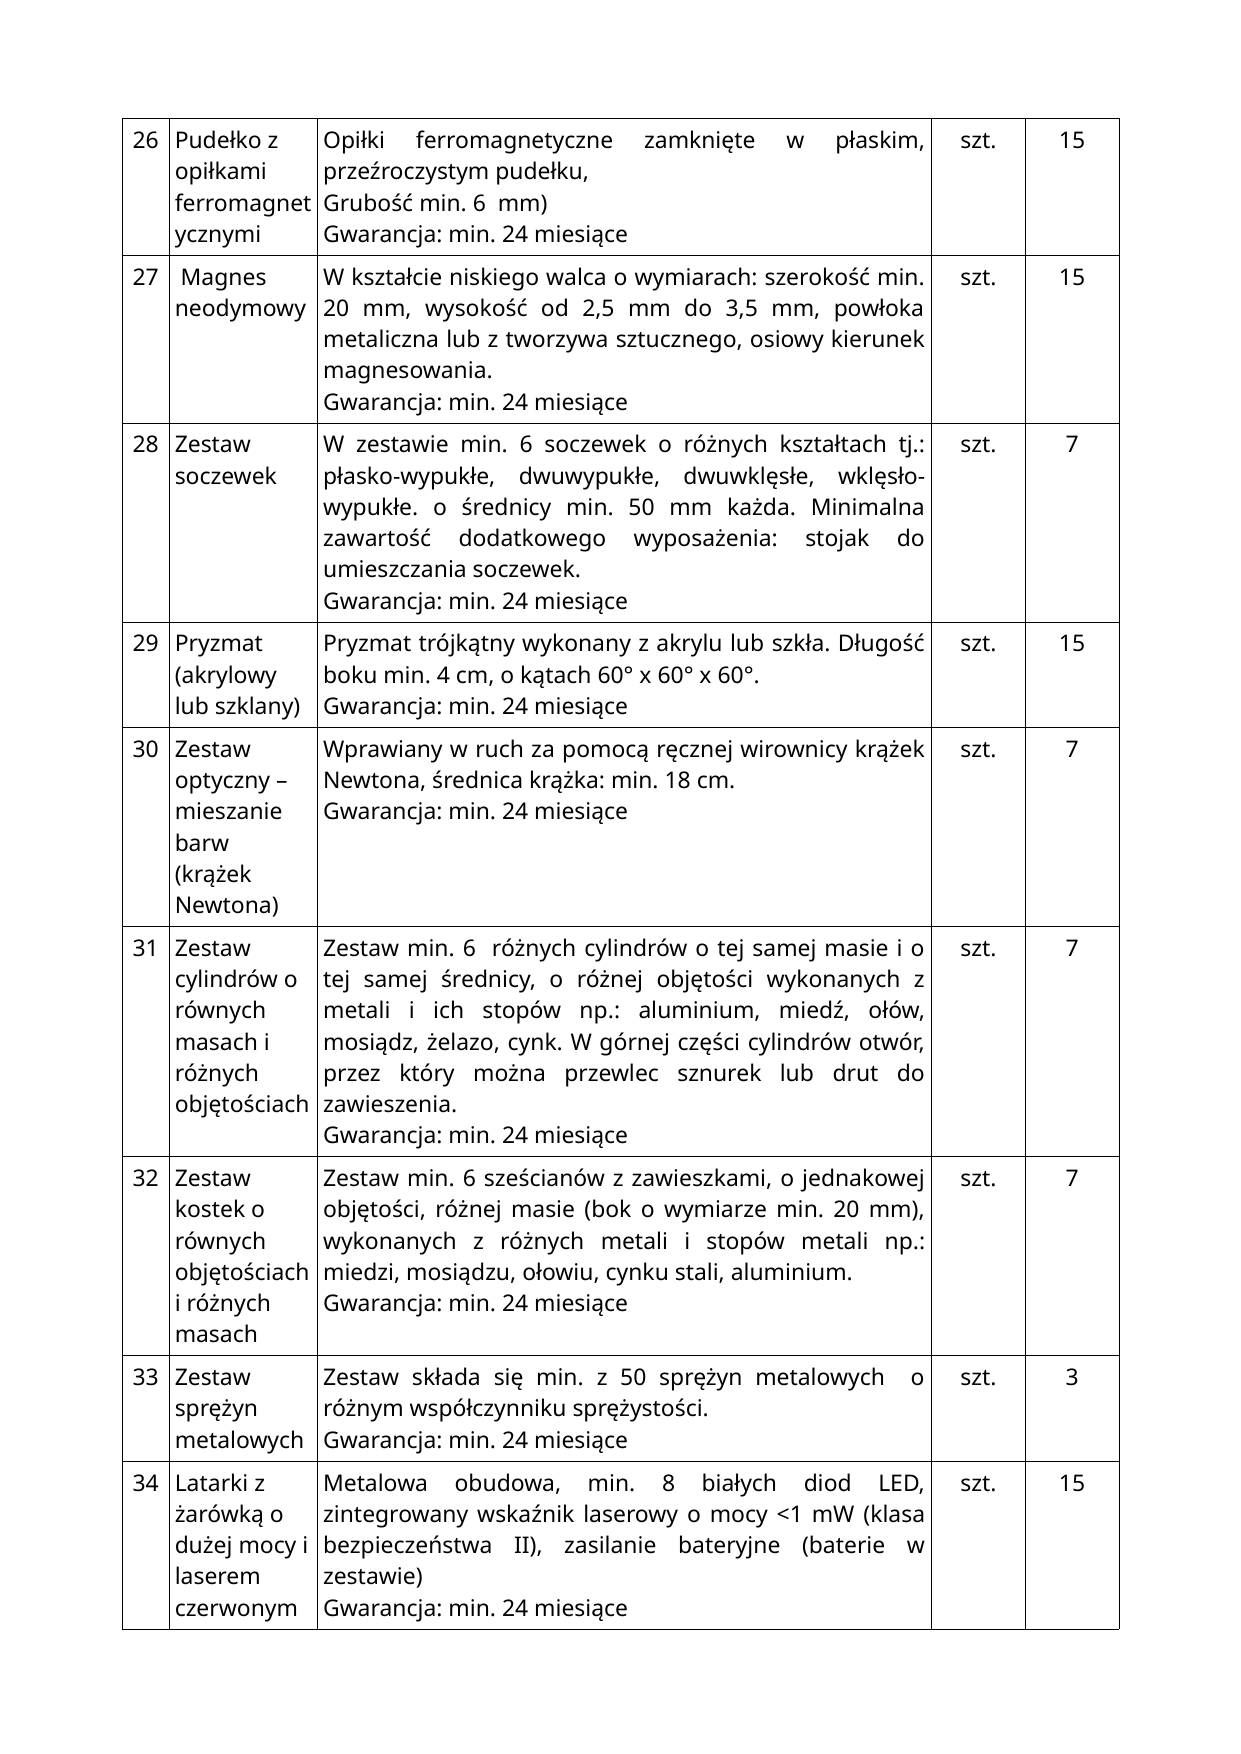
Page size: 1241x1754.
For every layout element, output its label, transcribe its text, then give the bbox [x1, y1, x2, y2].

table_cell 15 [1026, 623, 1119, 727]
table_cell Zestaw kostek o równych objętościach i różnych masach [170, 1157, 317, 1355]
table_cell Pudełko z opiłkami ferromagnetycznymi [170, 119, 317, 255]
table_cell 32 [123, 1157, 169, 1355]
table_cell Zestaw sprężyn metalowych [170, 1356, 317, 1461]
table_cell 27 [123, 256, 169, 422]
table_cell 3 [1026, 1356, 1119, 1461]
table_cell Zestaw min. 6 sześcianów z zawieszkami, o jednakowej objętości, różnej masie (bok o wymiarze min. 20 mm), wykonanych z różnych metali i stopów metali np.: miedzi, mosiądzu, ołowiu, cynku stali, aluminium. Gwarancja: min. 24 miesiące [318, 1157, 931, 1355]
table_cell 15 [1026, 256, 1119, 422]
table_cell szt. [932, 1356, 1025, 1461]
table_cell Zestaw soczewek [170, 424, 317, 622]
table_cell 7 [1026, 728, 1119, 926]
table_cell 34 [123, 1462, 169, 1628]
table_cell szt. [932, 623, 1025, 727]
table_cell szt. [932, 256, 1025, 422]
table_cell W kształcie niskiego walca o wymiarach: szerokość min. 20 mm, wysokość od 2,5 mm do 3,5 mm, powłoka metaliczna lub z tworzywa sztucznego, osiowy kierunek magnesowania. Gwarancja: min. 24 miesiące [318, 256, 931, 422]
table_cell Latarki z żarówką o dużej mocy i laserem czerwonym [170, 1462, 317, 1628]
table_cell 7 [1026, 1157, 1119, 1355]
table_cell 15 [1026, 119, 1119, 255]
table_cell 30 [123, 728, 169, 926]
table_cell 26 [123, 119, 169, 255]
table_cell Zestaw składa się min. z 50 sprężyn metalowych o różnym współczynniku sprężystości. Gwarancja: min. 24 miesiące [318, 1356, 931, 1461]
table_cell Opiłki ferromagnetyczne zamknięte w płaskim, przeźroczystym pudełku, Grubość min. 6 mm) Gwarancja: min. 24 miesiące [318, 119, 931, 255]
table_cell Metalowa obudowa, min. 8 białych diod LED, zintegrowany wskaźnik laserowy o mocy <1 mW (klasa bezpieczeństwa II), zasilanie bateryjne (baterie w zestawie) Gwarancja: min. 24 miesiące [318, 1462, 931, 1628]
table_cell Zestaw min. 6 różnych cylindrów o tej samej masie i o tej samej średnicy, o różnej objętości wykonanych z metali i ich stopów np.: aluminium, miedź, ołów, mosiądz, żelazo, cynk. W górnej części cylindrów otwór, przez który można przewlec sznurek lub drut do zawieszenia. Gwarancja: min. 24 miesiące [318, 927, 931, 1156]
table_cell 15 [1026, 1462, 1119, 1628]
table_cell 33 [123, 1356, 169, 1461]
table_cell 31 [123, 927, 169, 1156]
table_cell szt. [932, 119, 1025, 255]
table_cell szt. [932, 424, 1025, 622]
table_cell szt. [932, 927, 1025, 1156]
table_cell 7 [1026, 927, 1119, 1156]
table_cell 29 [123, 623, 169, 727]
table_cell Zestaw optyczny – mieszanie barw (krążek Newtona) [170, 728, 317, 926]
table_cell Wprawiany w ruch za pomocą ręcznej wirownicy krążek Newtona, średnica krążka: min. 18 cm. Gwarancja: min. 24 miesiące [318, 728, 931, 926]
table_cell Pryzmat (akrylowy lub szklany) [170, 623, 317, 727]
table_cell Zestaw cylindrów o równych masach i różnych objętościach [170, 927, 317, 1156]
table_cell szt. [932, 728, 1025, 926]
table_cell 28 [123, 424, 169, 622]
table_cell W zestawie min. 6 soczewek o różnych kształtach tj.: płasko-wypukłe, dwuwypukłe, dwuwklęsłe, wklęsło-wypukłe. o średnicy min. 50 mm każda. Minimalna zawartość dodatkowego wyposażenia: stojak do umieszczania soczewek. Gwarancja: min. 24 miesiące [318, 424, 931, 622]
table_cell szt. [932, 1462, 1025, 1628]
table_cell 7 [1026, 424, 1119, 622]
table_cell Pryzmat trójkątny wykonany z akrylu lub szkła. Długość boku min. 4 cm, o kątach 60° x 60° x 60°. Gwarancja: min. 24 miesiące [318, 623, 931, 727]
table_cell szt. [932, 1157, 1025, 1355]
table_cell Magnes neodymowy [170, 256, 317, 422]
